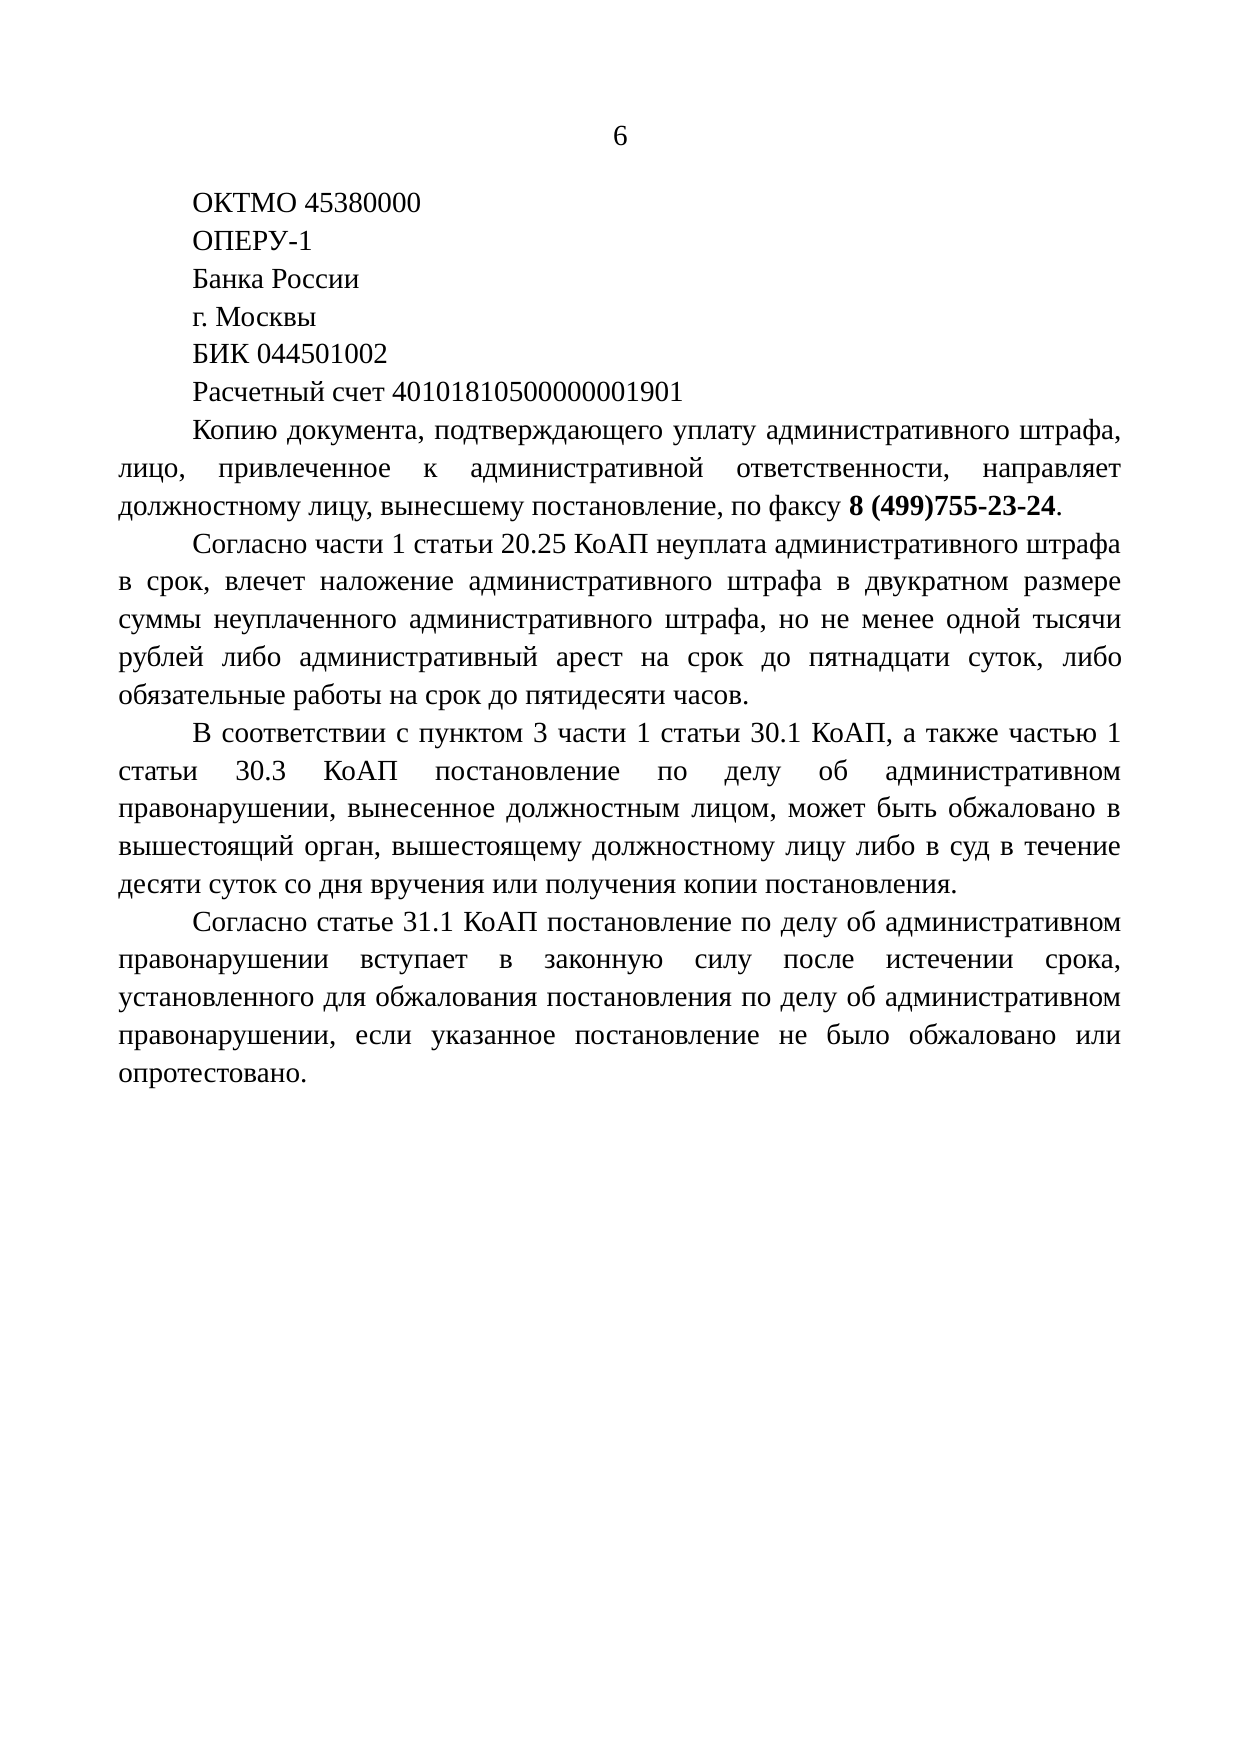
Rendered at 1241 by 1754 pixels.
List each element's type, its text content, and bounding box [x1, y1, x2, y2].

text Банка России [118, 257, 1122, 294]
text г. Москвы [118, 294, 1122, 332]
text В соответствии с пунктом 3 части 1 статьи 30.1 КоАП, а также частью 1 статьи 30.3 КоАП постановление по делу об административном правонарушении, вынесенное должностным лицом, может быть обжаловано в вышестоящий орган, вышестоящему должностному лицу либо в суд в течение десяти суток со дня вручения или получения копии постановления. [118, 711, 1122, 899]
text Согласно части 1 статьи 20.25 КоАП неуплата административного штрафа в срок, влечет наложение административного штрафа в двукратном размере суммы неуплаченного административного штрафа, но не менее одной тысячи рублей либо административный арест на срок до пятнадцати суток, либо обязательные работы на срок до пятидесяти часов. [118, 521, 1122, 711]
text БИК 044501002 [118, 332, 1122, 370]
text ОПЕРУ-1 [118, 219, 1122, 257]
text ОКТМО 45380000 [118, 181, 1122, 219]
text Согласно статье 31.1 КоАП постановление по делу об административном правонарушении вступает в законную силу после истечении срока, установленного для обжалования постановления по делу об административном правонарушении, если указанное постановление не было обжаловано или опротестовано. [118, 899, 1122, 1089]
text Копию документа, подтверждающего уплату административного штрафа, лицо, привлеченное к административной ответственности, направляет должностному лицу, вынесшему постановление, по факсу 8 (499)755-23-24. [118, 408, 1122, 521]
text Расчетный счет 40101810500000001901 [118, 370, 1122, 408]
